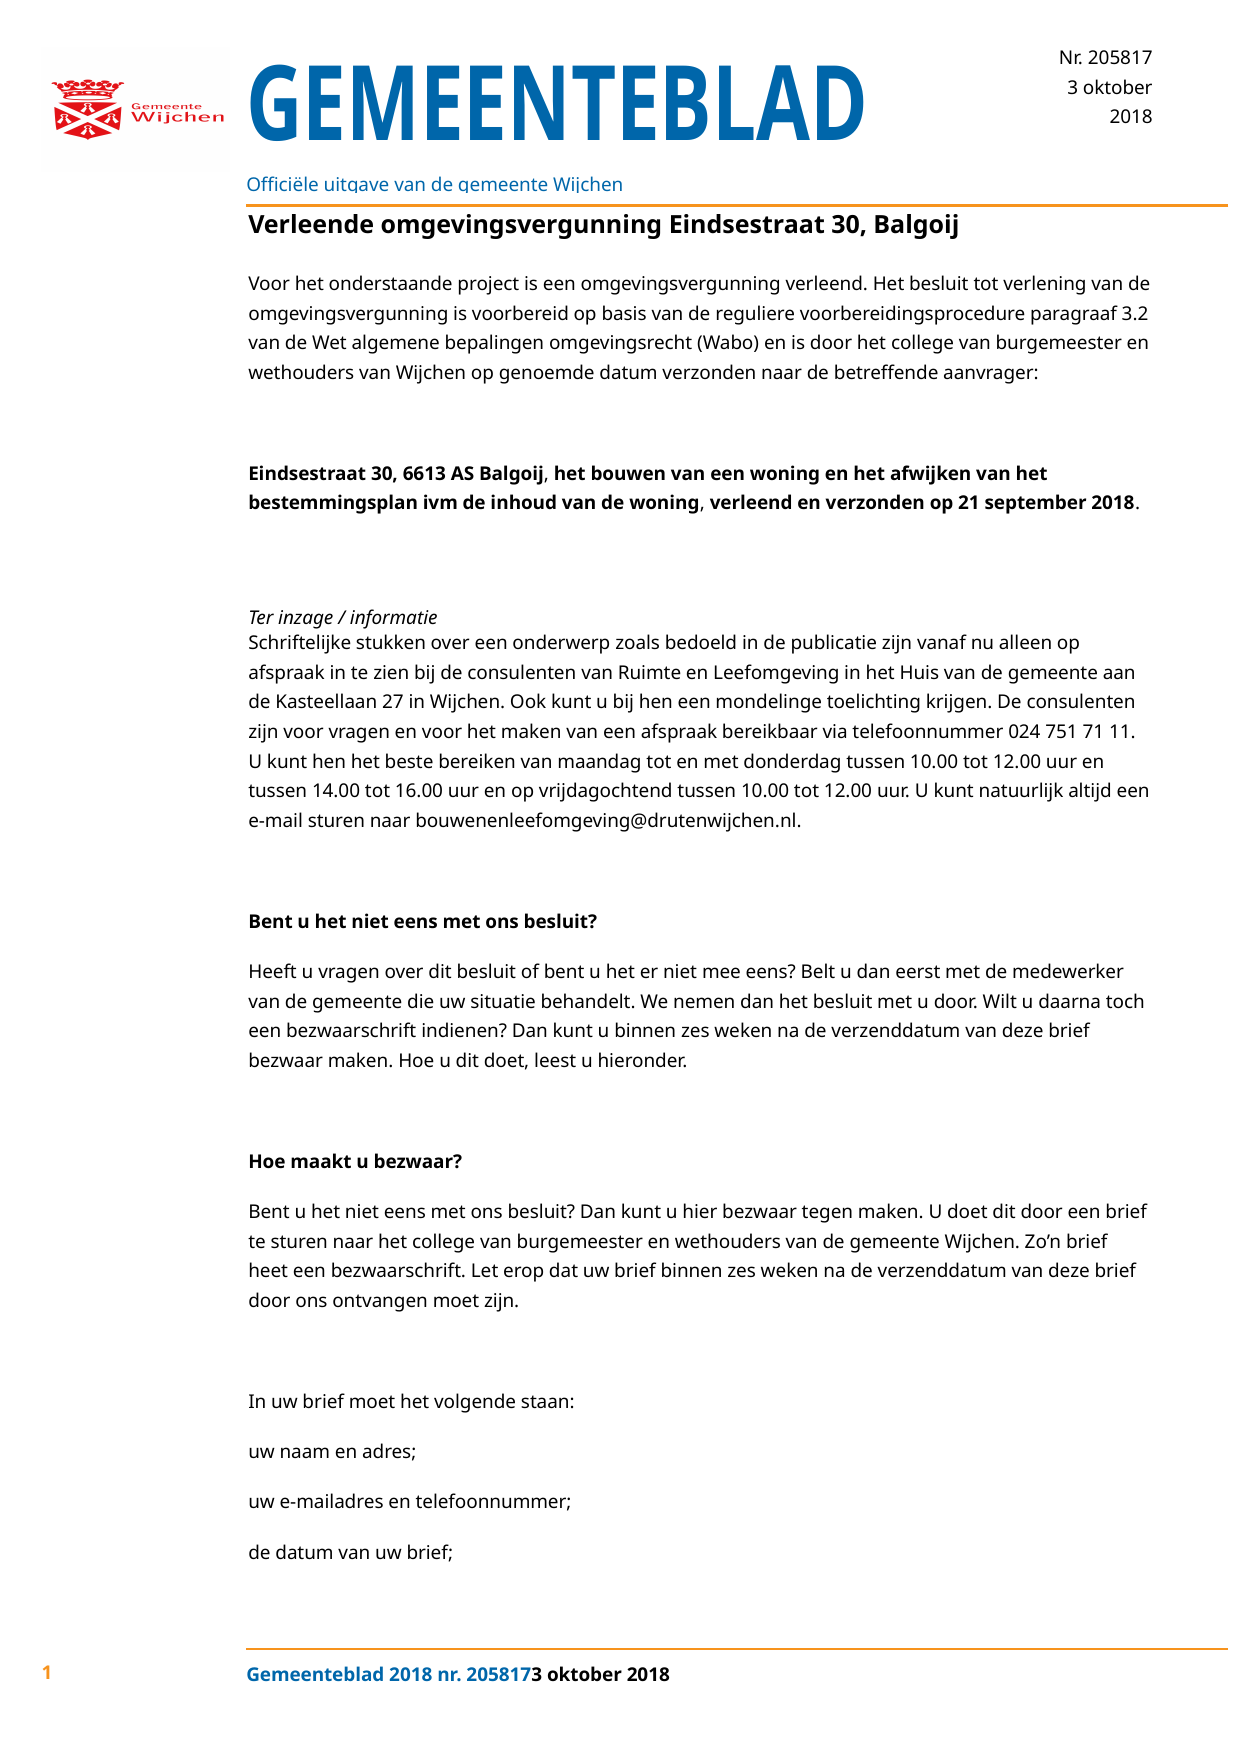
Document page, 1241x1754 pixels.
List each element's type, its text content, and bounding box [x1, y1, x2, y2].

text Hoe maakt u bezwaar? [248, 1148, 1152, 1174]
text Ter inzage / informatie [248, 604, 1152, 629]
picture [41, 47, 231, 172]
text Bent u het niet eens met ons besluit? [248, 908, 1152, 934]
text Verleende omgevingsvergunning Eindsestraat 30, Balgoij [248, 207, 1152, 241]
text In uw brief moet het volgende staan: [248, 1388, 1152, 1414]
text Bent u het niet eens met ons besluit? Dan kunt u hier bezwaar tegen maken. U doet dit door een brief te sturen naar het college van burgemeester en wethouders van de gemeente Wijchen. Zo’n brief heet een bezwaarschrift. Let erop dat uw brief binnen zes weken na de verzenddatum van deze brief door ons ontvangen moet zijn. [248, 1198, 1152, 1313]
text uw e-mailadres en telefoonnummer; [248, 1489, 1152, 1514]
text de datum van uw brief; [248, 1539, 1152, 1565]
text Schriftelijke stukken over een onderwerp zoals bedoeld in de publicatie zijn vanaf nu alleen op afspraak in te zien bij de consulenten van Ruimte en Leefomgeving in het Huis van de gemeente aan de Kasteellaan 27 in Wijchen. Ook kunt u bij hen een mondelinge toelichting krijgen. De consulenten zijn voor vragen en voor het maken van een afspraak bereikbaar via telefoonnummer 024 751 71 11. U kunt hen het beste bereiken van maandag tot en met donderdag tussen 10.00 tot 12.00 uur en tussen 14.00 tot 16.00 uur en op vrijdagochtend tussen 10.00 tot 12.00 uur. U kunt natuurlijk altijd een e-mail sturen naar bouwenenleefomgeving@drutenwijchen.nl. [248, 629, 1152, 833]
text uw naam en adres; [248, 1438, 1152, 1464]
text Voor het onderstaande project is een omgevingsvergunning verleend. Het besluit tot verlening van de omgevingsvergunning is voorbereid op basis van de reguliere voorbereidingsprocedure paragraaf 3.2 van de Wet algemene bepalingen omgevingsrecht (Wabo) en is door het college van burgemeester en wethouders van Wijchen op genoemde datum verzonden naar de betreffende aanvrager: [248, 270, 1152, 385]
text Heeft u vragen over dit besluit of bent u het er niet mee eens? Belt u dan eerst met de medewerker van de gemeente die uw situatie behandelt. We nemen dan het besluit met u door. Wilt u daarna toch een bezwaarschrift indienen? Dan kunt u binnen zes weken na de verzenddatum van deze brief bezwaar maken. Hoe u dit doet, leest u hieronder. [248, 958, 1152, 1073]
text Eindsestraat 30, 6613 AS Balgoij, het bouwen van een woning en het afwijken van het bestemmingsplan ivm de inhoud van de woning, verleend en verzonden op 21 september 2018. [248, 460, 1152, 515]
